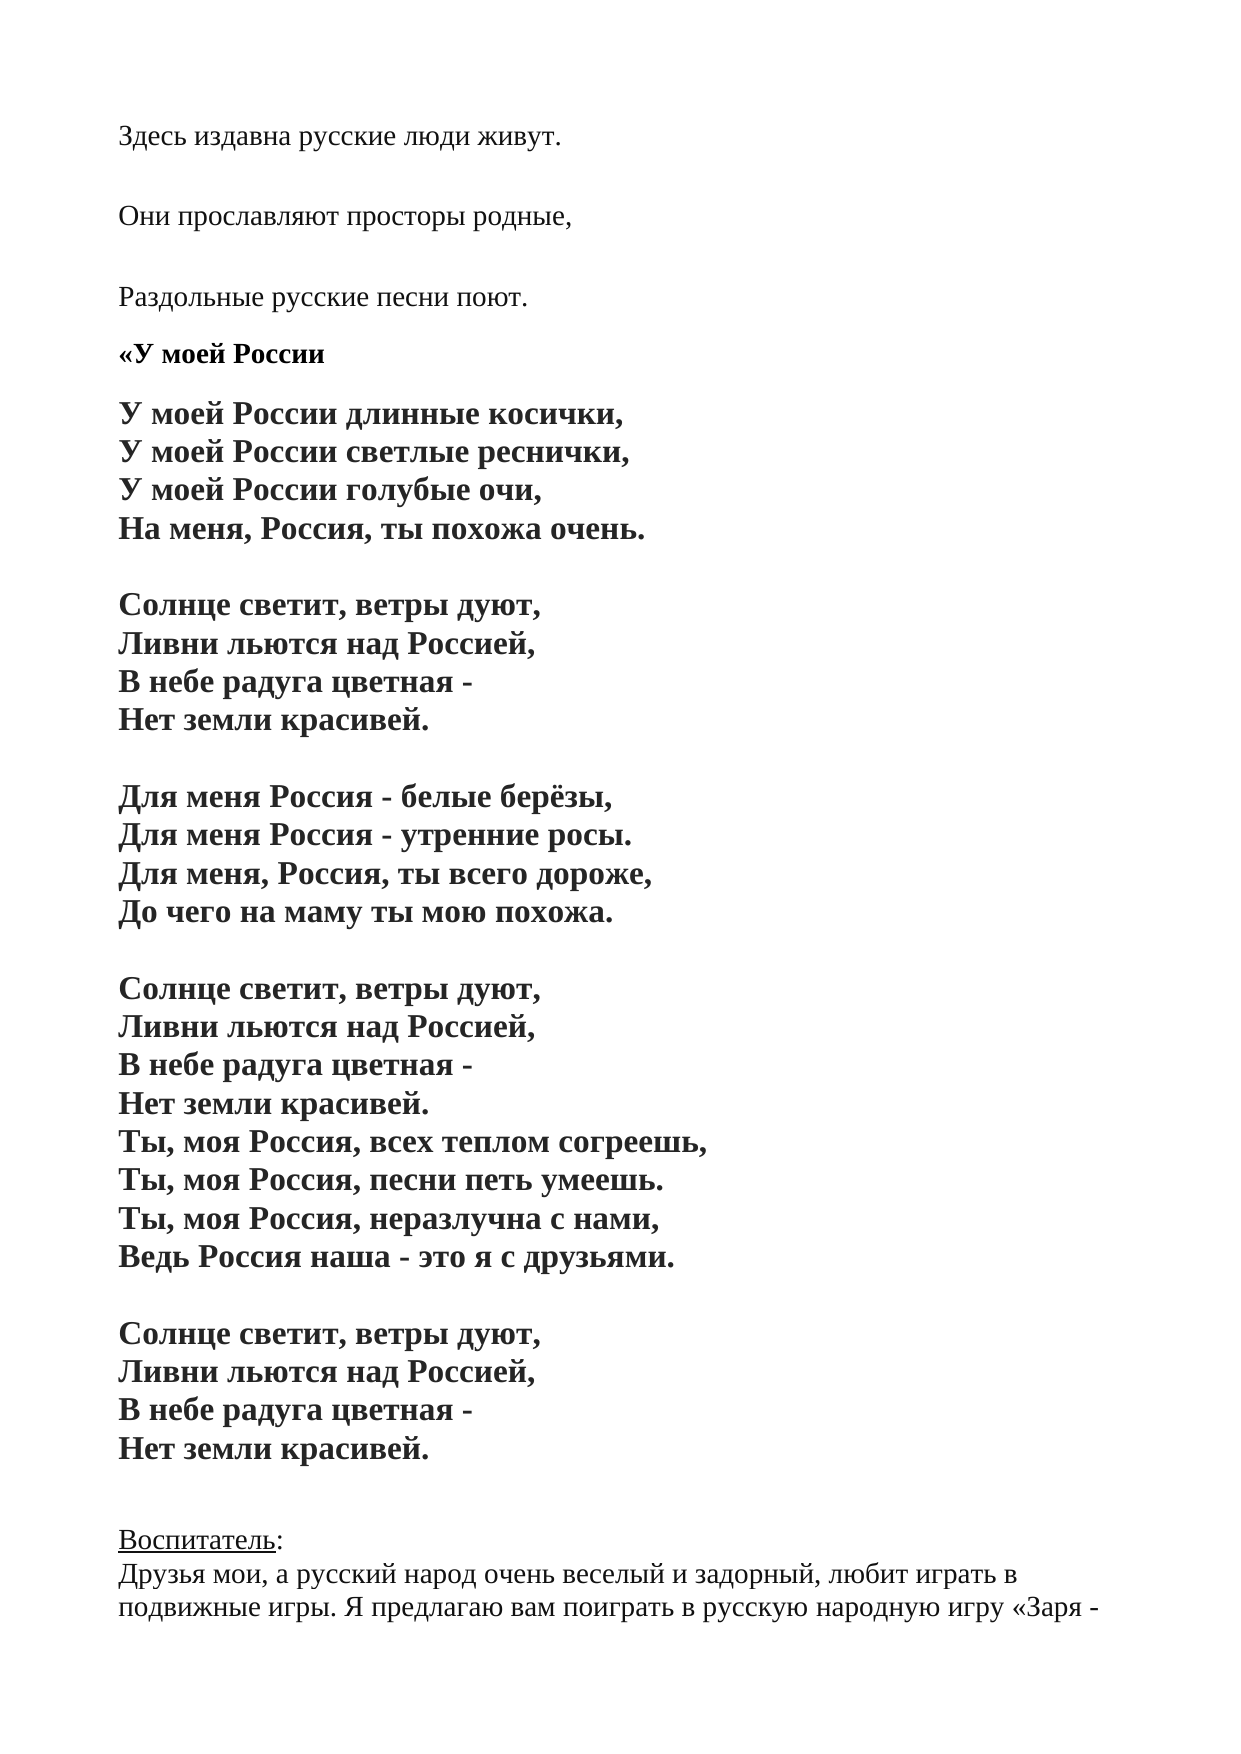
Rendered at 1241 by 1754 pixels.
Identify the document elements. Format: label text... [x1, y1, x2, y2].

text Воспитатель: [118, 1522, 1122, 1556]
text Друзья мои, а русский народ очень веселый и задорный, любит играть в подвижные игры. Я предлагаю вам поиграть в русскую народную игру «Заря [118, 1556, 1122, 1623]
text Они прославляют просторы родные, [118, 198, 1122, 232]
text У моей России длинные косички, У моей России светлые реснички, У моей России голубые очи, На меня, Россия, ты похожа очень. Солнце светит, ветры дуют, Ливни льются над Россией, В небе радуга цветная - Нет земли красивей. Для меня Россия - белые берёзы, Для меня Россия - утренние росы. Для меня, Россия, ты всего дороже, До чего на маму ты мою похожа. Солнце светит, ветры дуют, Ливни льются над Россией, В небе радуга цветная - Нет земли красивей. Ты, моя Россия, всех теплом согреешь, Ты, моя Россия, песни петь умеешь. Ты, моя Россия, неразлучна с нами, Ведь Россия наша - это я с друзьями. Солнце светит, ветры дуют, Ливни льются над Россией, В небе радуга цветная - Нет земли красивей. [118, 393, 1122, 1466]
text Здесь издавна русские люди живут. [118, 118, 1122, 152]
text «У моей России [118, 336, 1122, 369]
text Раздольные русские песни поют. [118, 279, 1122, 312]
